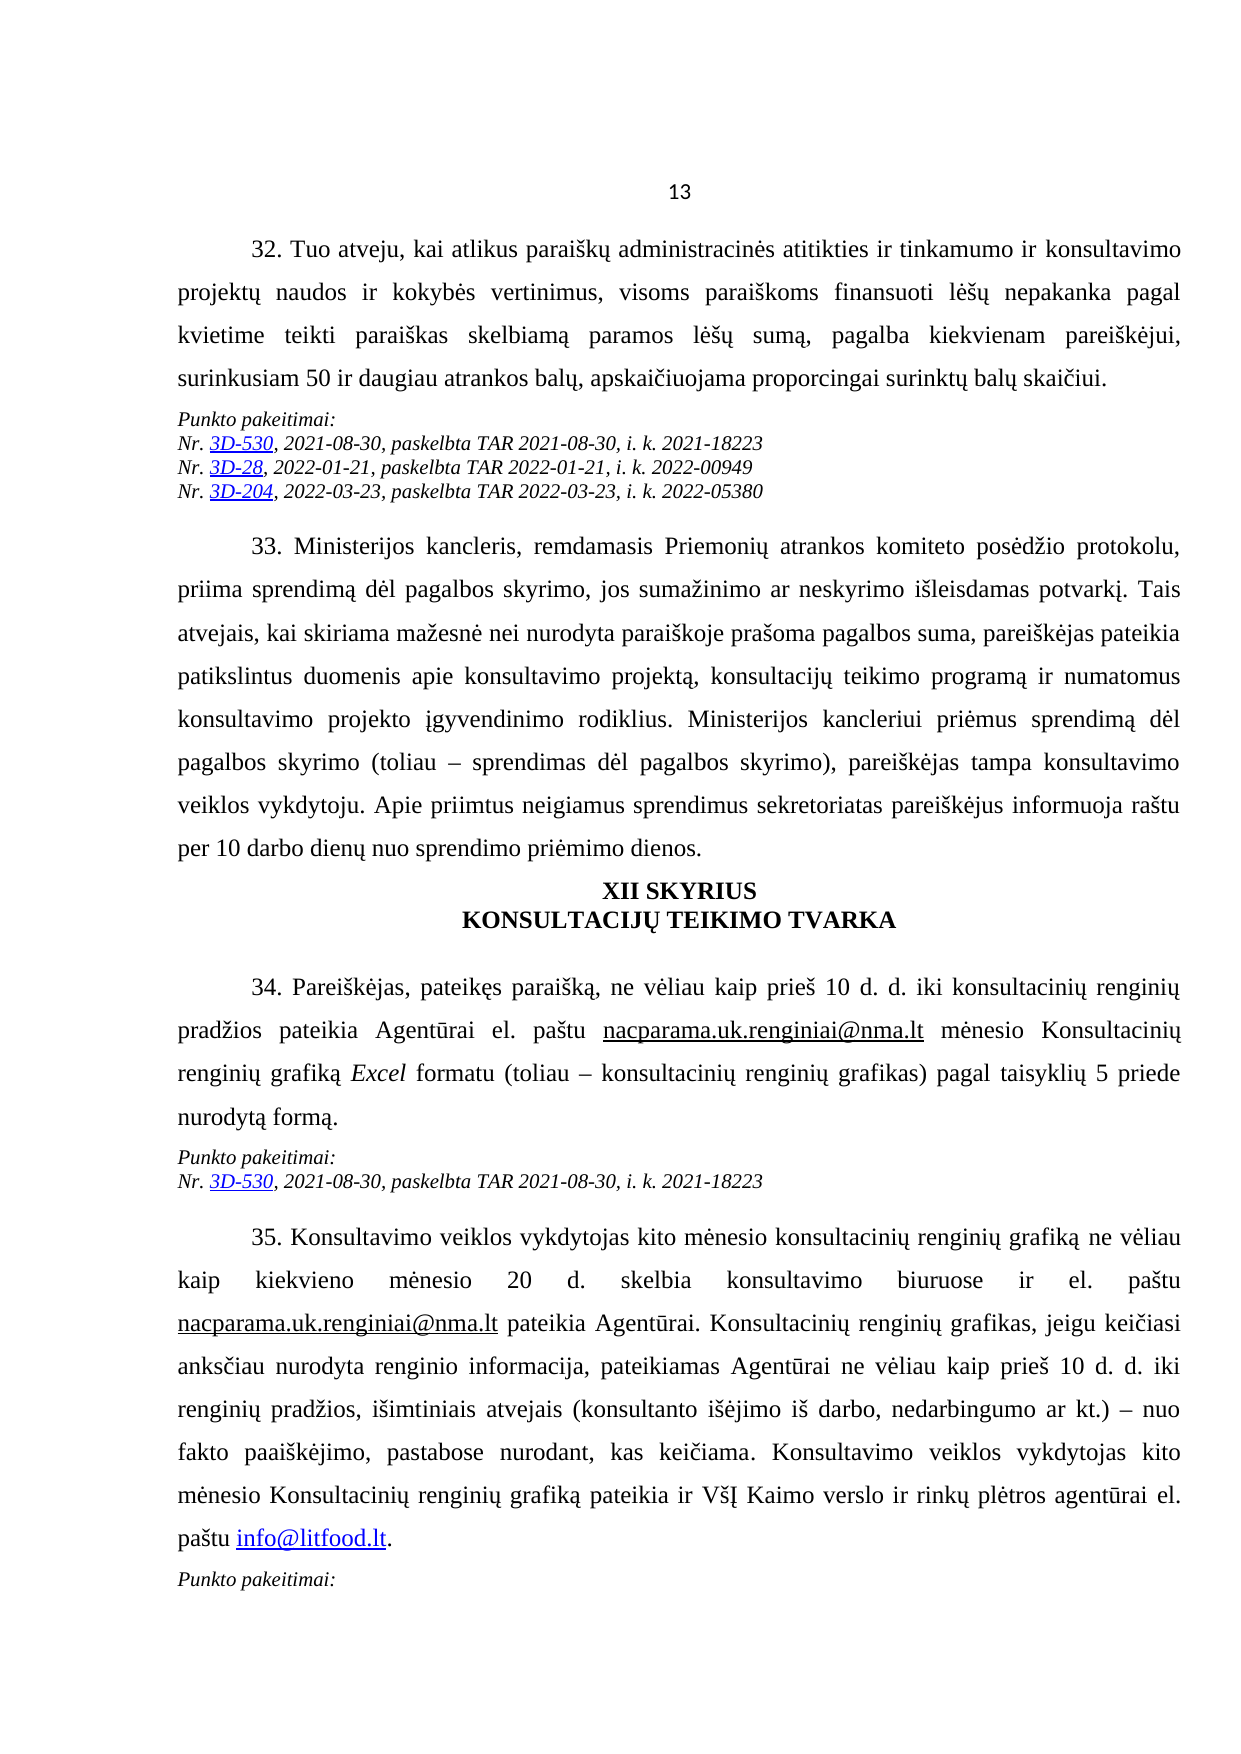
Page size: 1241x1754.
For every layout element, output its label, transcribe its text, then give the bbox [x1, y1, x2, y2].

text 33. Ministerijos kancleris, remdamasis Priemonių atrankos komiteto posėdžio protokolu, priima sprendimą dėl pagalbos skyrimo, jos sumažinimo ar neskyrimo išleisdamas potvarkį. Tais atvejais, kai skiriama mažesnė nei nurodyta paraiškoje prašoma pagalbos suma, pareiškėjas pateikia patikslintus duomenis apie konsultavimo projektą, konsultacijų teikimo programą ir numatomus konsultavimo projekto įgyvendinimo rodiklius. Ministerijos kancleriui priėmus sprendimą dėl pagalbos skyrimo (toliau – sprendimas dėl pagalbos skyrimo), pareiškėjas tampa konsultavimo veiklos vykdytoju. Apie priimtus neigiamus sprendimus sekretoriatas pareiškėjus informuoja raštu per 10 darbo dienų nuo sprendimo priėmimo dienos. [177, 531, 1181, 862]
text 34. Pareiškėjas, pateikęs paraišką, ne vėliau kaip prieš 10 d. d. iki konsultacinių renginių pradžios pateikia Agentūrai el. paštu nacparama.uk.renginiai@nma.lt mėnesio Konsultacinių renginių grafiką Excel formatu (toliau – konsultacinių renginių grafikas) pagal taisyklių 5 priede nurodytą formą. [177, 972, 1181, 1130]
text Nr. 3D-530, 2021-08-30, paskelbta TAR 2021-08-30, i. k. 2021-18223 [177, 431, 1181, 454]
text 35. Konsultavimo veiklos vykdytojas kito mėnesio konsultacinių renginių grafiką ne vėliau kaip kiekvieno mėnesio 20 d. skelbia konsultavimo biuruose ir el. paštu nacparama.uk.renginiai@nma.lt pateikia Agentūrai. Konsultacinių renginių grafikas, jeigu keičiasi anksčiau nurodyta renginio informacija, pateikiamas Agentūrai ne vėliau kaip prieš 10 d. d. iki renginių pradžios, išimtiniais atvejais (konsultanto išėjimo iš darbo, nedarbingumo ar kt.) – nuo fakto paaiškėjimo, pastabose nurodant, kas keičiama. Konsultavimo veiklos vykdytojas kito mėnesio Konsultacinių renginių grafiką pateikia ir VšĮ Kaimo verslo ir rinkų plėtros agentūrai el. paštu info@litfood.lt. [177, 1222, 1181, 1552]
text Punkto pakeitimai: [177, 1145, 1181, 1169]
text 32. Tuo atveju, kai atlikus paraiškų administracinės atitikties ir tinkamumo ir konsultavimo projektų naudos ir kokybės vertinimus, visoms paraiškoms finansuoti lėšų nepakanka pagal kvietime teikti paraiškas skelbiamą paramos lėšų sumą, pagalba kiekvienam pareiškėjui, surinkusiam 50 ir daugiau atrankos balų, apskaičiuojama proporcingai surinktų balų skaičiui. [177, 234, 1181, 392]
text Punkto pakeitimai: [177, 1567, 1181, 1591]
text Nr. 3D-28, 2022-01-21, paskelbta TAR 2022-01-21, i. k. 2022-00949 [177, 454, 1181, 479]
text Nr. 3D-530, 2021-08-30, paskelbta TAR 2021-08-30, i. k. 2021-18223 [177, 1169, 1181, 1193]
text KONSULTACIJŲ TEIKIMO TVARKA [177, 905, 1181, 934]
text Nr. 3D-204, 2022-03-23, paskelbta TAR 2022-03-23, i. k. 2022-05380 [177, 479, 1181, 503]
text XII SKYRIUS [177, 876, 1181, 905]
text Punkto pakeitimai: [177, 406, 1181, 431]
